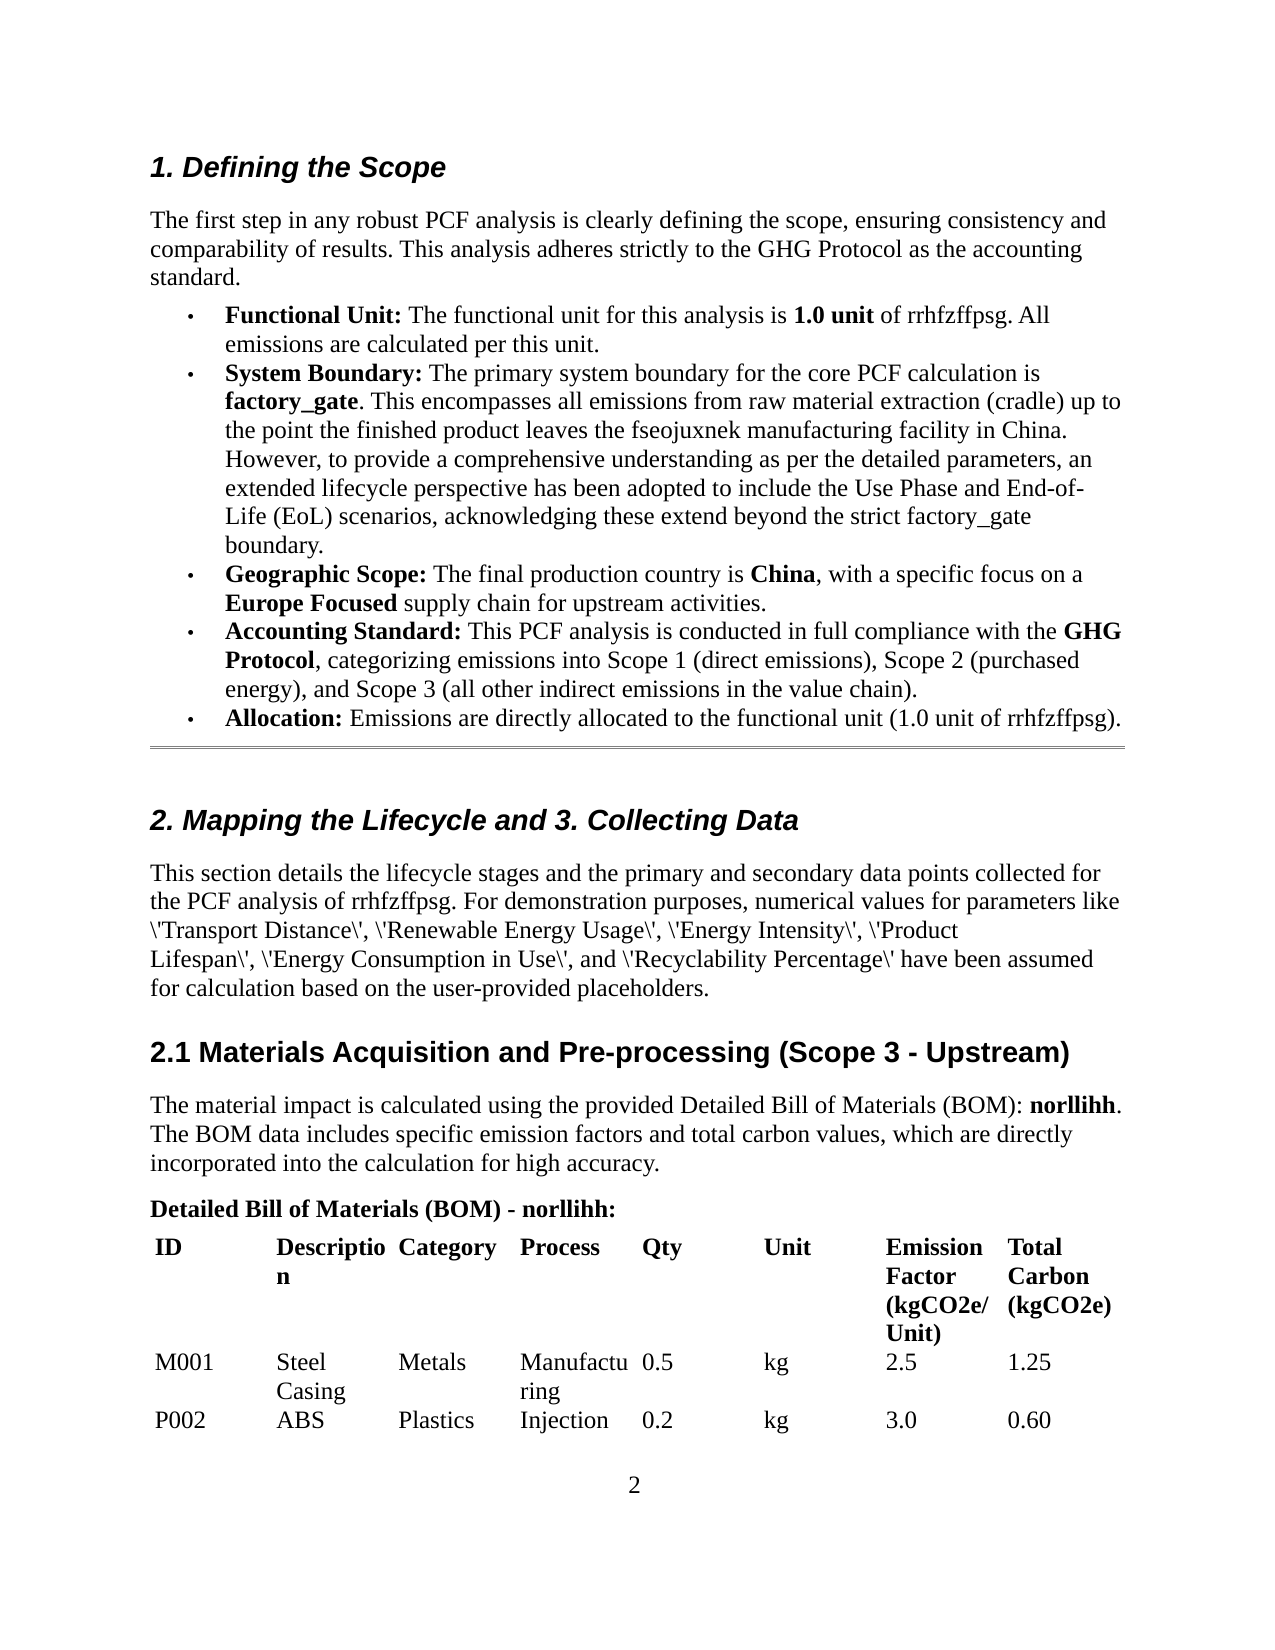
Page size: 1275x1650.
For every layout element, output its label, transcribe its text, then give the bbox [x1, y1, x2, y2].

table_header Qty [638, 1232, 759, 1347]
text The material impact is calculated using the provided Detailed Bill of Materials (BOM): norllihh. The BOM data includes specific emission factors and total carbon values, which are directly incorporated into the calculation for high accuracy. [150, 1090, 1125, 1177]
table_cell Steel Casing [272, 1347, 394, 1405]
table_header Total Carbon (kgCO2e) [1003, 1232, 1125, 1347]
table_cell 1.25 [1003, 1347, 1125, 1405]
table_header Description [272, 1232, 394, 1347]
table_cell 2.5 [881, 1347, 1003, 1405]
table_cell Plastics [394, 1405, 516, 1433]
text The first step in any robust PCF analysis is clearly defining the scope, ensuring consistency and comparability of results. This analysis adheres strictly to the GHG Protocol as the accounting standard. [150, 205, 1125, 291]
table_cell kg [759, 1347, 881, 1405]
table_cell Metals [394, 1347, 516, 1405]
table_cell 0.2 [638, 1405, 759, 1433]
table_header Unit [759, 1232, 881, 1347]
list System Boundary: The primary system boundary for the core PCF calculation is factory_gate. This encompasses all emissions from raw material extraction (cradle) up to the point the finished product leaves the fseojuxnek manufacturing facility in China. However, to provide a comprehensive understanding as per the detailed parameters, an extended lifecycle perspective has been adopted to include the Use Phase and End-of-Life (EoL) scenarios, acknowledging these extend beyond the strict factory_gate boundary. [187, 358, 1125, 559]
table_cell Manufacturing [516, 1347, 637, 1405]
table_header Process [516, 1232, 637, 1347]
table_cell 3.0 [881, 1405, 1003, 1433]
list Allocation: Emissions are directly allocated to the functional unit (1.0 unit of rrhfzffpsg). [187, 703, 1125, 731]
subtitle 2. Mapping the Lifecycle and 3. Collecting Data [150, 803, 1125, 836]
table_header Category [394, 1232, 516, 1347]
list Geographic Scope: The final production country is China, with a specific focus on a Europe Focused supply chain for upstream activities. [187, 559, 1125, 616]
table_header ID [150, 1232, 272, 1347]
list Accounting Standard: This PCF analysis is conducted in full compliance with the GHG Protocol, categorizing emissions into Scope 1 (direct emissions), Scope 2 (purchased energy), and Scope 3 (all other indirect emissions in the value chain). [187, 616, 1125, 703]
text Detailed Bill of Materials (BOM) - norllihh: [150, 1194, 1125, 1223]
table_cell 0.5 [638, 1347, 759, 1405]
table_cell M001 [150, 1347, 272, 1405]
table_cell P002 [150, 1405, 272, 1433]
table_header Emission Factor (kgCO2e/Unit) [881, 1232, 1003, 1347]
list Functional Unit: The functional unit for this analysis is 1.0 unit of rrhfzffpsg. All emissions are calculated per this unit. [187, 300, 1125, 358]
subtitle 2.1 Materials Acquisition and Pre-processing (Scope 3 - Upstream) [150, 1035, 1125, 1069]
text This section details the lifecycle stages and the primary and secondary data points collected for the PCF analysis of rrhfzffpsg. For demonstration purposes, numerical values for parameters like \'Transport Distance\', \'Renewable Energy Usage\', \'Energy Intensity\', \'Product Lifespan\', \'Energy Consumption in Use\', and \'Recyclability Percentage\' have been assumed for calculation based on the user-provided placeholders. [150, 858, 1125, 1001]
table_cell Injection [516, 1405, 637, 1433]
table_cell kg [759, 1405, 881, 1433]
table_cell 0.60 [1003, 1405, 1125, 1433]
subtitle 1. Defining the Scope [150, 150, 1125, 183]
table_cell ABS [272, 1405, 394, 1433]
